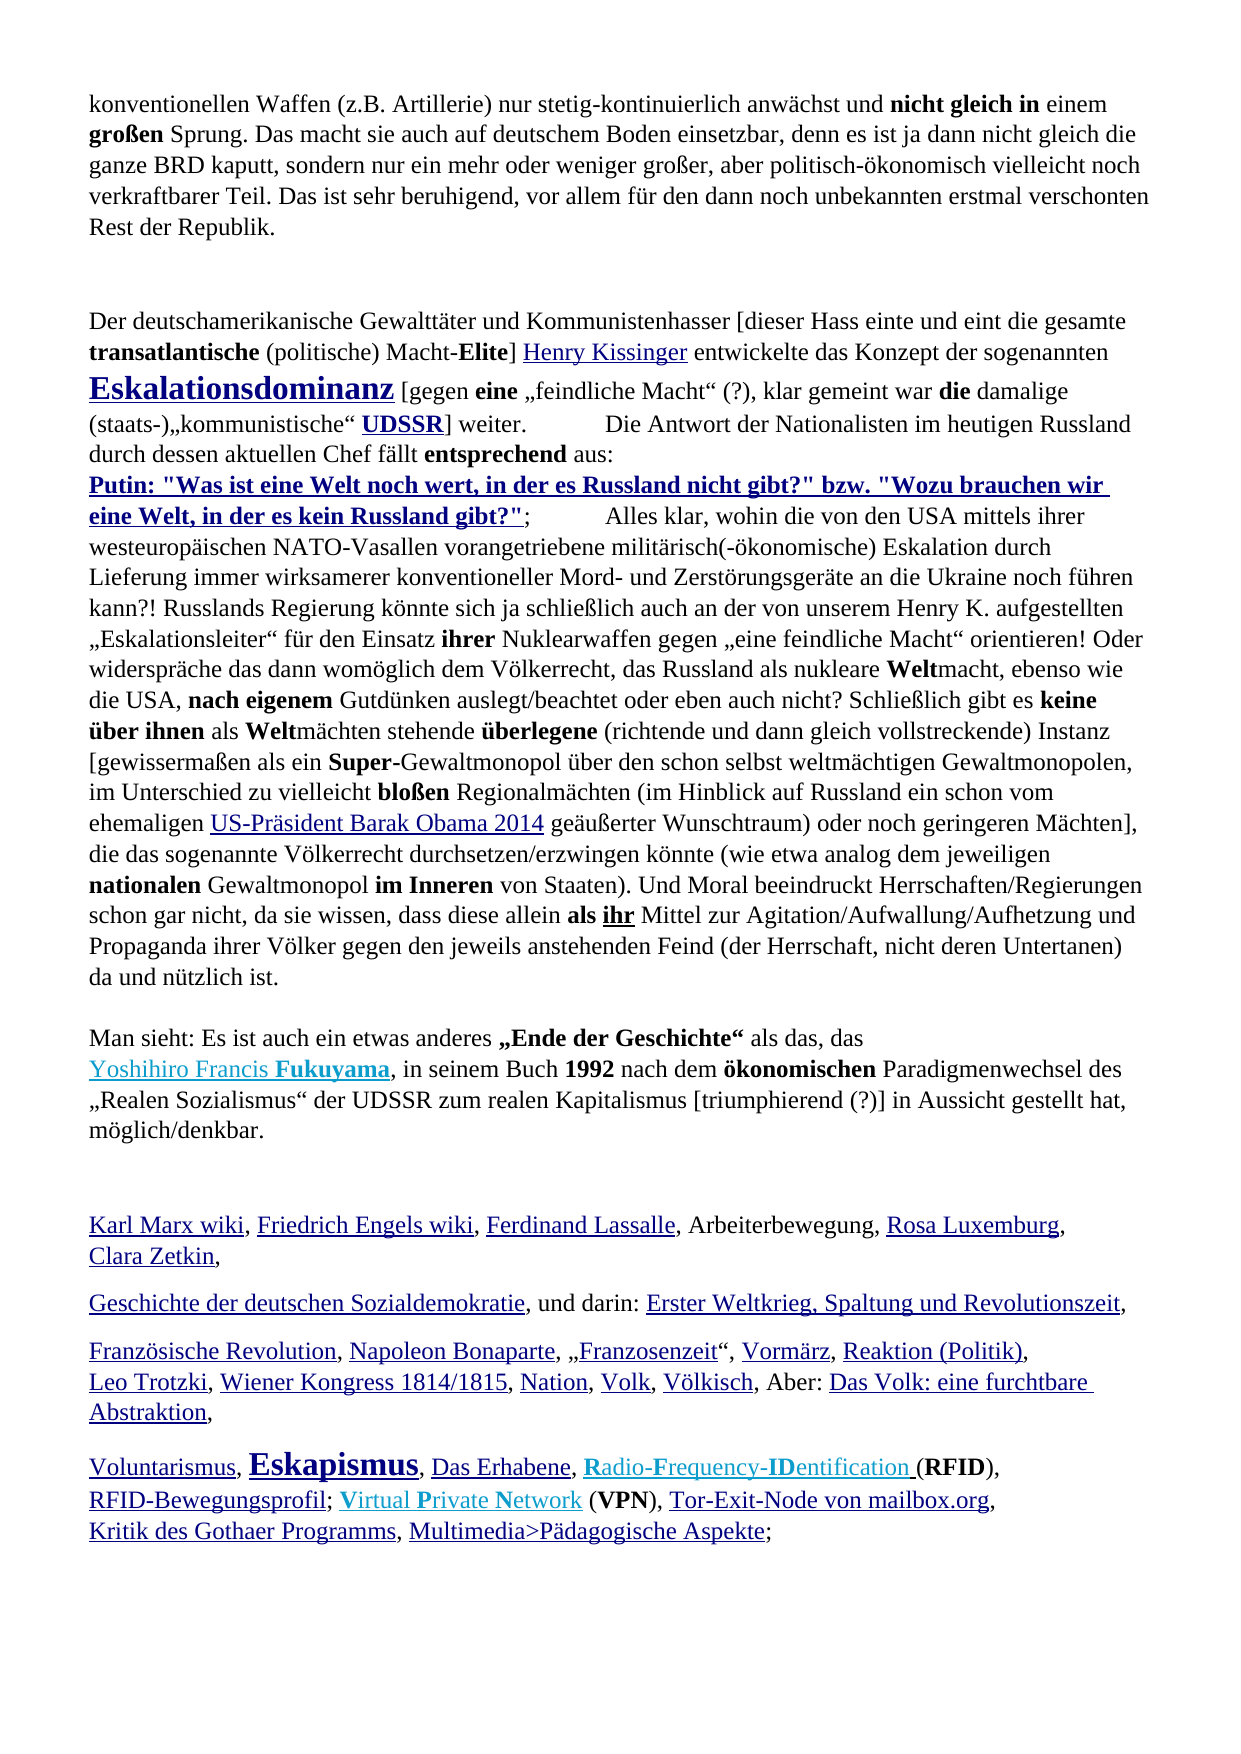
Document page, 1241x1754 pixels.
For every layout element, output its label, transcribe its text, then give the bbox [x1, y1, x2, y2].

text konventionellen Waffen (z.B. Artillerie) nur stetig‑kontinuierlich anwächst und nicht gleich in einem großen Sprung. Das macht sie auch auf deutschem Boden einsetzbar, denn es ist ja dann nicht gleich die ganze BRD kaputt, sondern nur ein mehr oder weniger großer, aber politisch-ökonomisch vielleicht noch verkraftbarer Teil. Das ist sehr beruhigend, vor allem für den dann noch unbekannten erstmal verschonten Rest der Republik. [89, 89, 1152, 240]
text Französische Revolution, Napoleon Bonaparte, „Franzosenzeit“, Vormärz, Reaktion (Politik), Leo Trotzki, Wiener Kongress 1814/1815, Nation, Volk, Völkisch, Aber: Das Volk: eine furchtbare Abstraktion, [89, 1336, 1152, 1426]
text Karl Marx wiki, Friedrich Engels wiki, Ferdinand Lassalle, Arbeiterbewegung, Rosa Luxemburg, Clara Zetkin, [89, 1210, 1152, 1270]
text Voluntarismus, Eskapismus, Das Erhabene, Radio‑Frequency‑IDentification (RFID), RFID‑Bewegungsprofil; Virtual Private Network (VPN), Tor‑Exit‑Node von mailbox.org, Kritik des Gothaer Programms, Multimedia>Pädagogische Aspekte; [89, 1445, 1152, 1544]
text Der deutschamerikanische Gewalttäter und Kommunistenhasser [dieser Hass einte und eint die gesamte transatlantische (politische) Macht-Elite] Henry Kissinger entwickelte das Konzept der sogenannten Eskalationsdominanz [gegen eine „feindliche Macht“ (?), klar gemeint war die damalige (staats‑)„kommunistische“ UDSSR] weiter. Die Antwort der Nationalisten im heutigen Russland durch dessen aktuellen Chef fällt entsprechend aus: Putin: "Was ist eine Welt noch wert, in der es Russland nicht gibt?" bzw. "Wozu brauchen wir eine Welt, in der es kein Russland gibt?"; Alles klar, wohin die von den USA mittels ihrer westeuropäischen NATO‑Vasallen vorangetriebene militärisch(-ökonomische) Eskalation durch Lieferung immer wirksamerer konventioneller Mord- und Zerstörungsgeräte an die Ukraine noch führen kann?! Russlands Regierung könnte sich ja schließlich auch an der von unserem Henry K. aufgestellten „Eskalationsleiter“ für den Einsatz ihrer Nuklearwaffen gegen „eine feindliche Macht“ orientieren! Oder widerspräche das dann womöglich dem Völkerrecht, das Russland als nukleare Weltmacht, ebenso wie die USA, nach eigenem Gutdünken auslegt/beachtet oder eben auch nicht? Schließlich gibt es keine über ihnen als Weltmächten stehende überlegene (richtende und dann gleich vollstreckende) Instanz [gewissermaßen als ein Super‑Gewaltmonopol über den schon selbst weltmächtigen Gewaltmonopolen, im Unterschied zu vielleicht bloßen Regionalmächten (im Hinblick auf Russland ein schon vom ehemaligen US‑Präsident Barak Obama 2014 geäußerter Wunschtraum) oder noch geringeren Mächten], die das sogenannte Völkerrecht durchsetzen/erzwingen könnte (wie etwa analog dem jeweiligen nationalen Gewaltmonopol im Inneren von Staaten). Und Moral beeindruckt Herrschaften/Regierungen schon gar nicht, da sie wissen, dass diese allein als ihr Mittel zur Agitation/Aufwallung/Aufhetzung und Propaganda ihrer Völker gegen den jeweils anstehenden Feind (der Herrschaft, nicht deren Untertanen) da und nützlich ist. Man sieht: Es ist auch ein etwas anderes „Ende der Geschichte“ als das, das Yoshihiro Francis Fukuyama, in seinem Buch 1992 nach dem ökonomischen Paradigmenwechsel des „Realen Sozialismus“ der UDSSR zum realen Kapitalismus [triumphierend (?)] in Aussicht gestellt hat, möglich/denkbar. [89, 306, 1152, 1144]
text Geschichte der deutschen Sozialdemokratie, und darin: Erster Weltkrieg, Spaltung und Revolutionszeit, [89, 1288, 1152, 1317]
